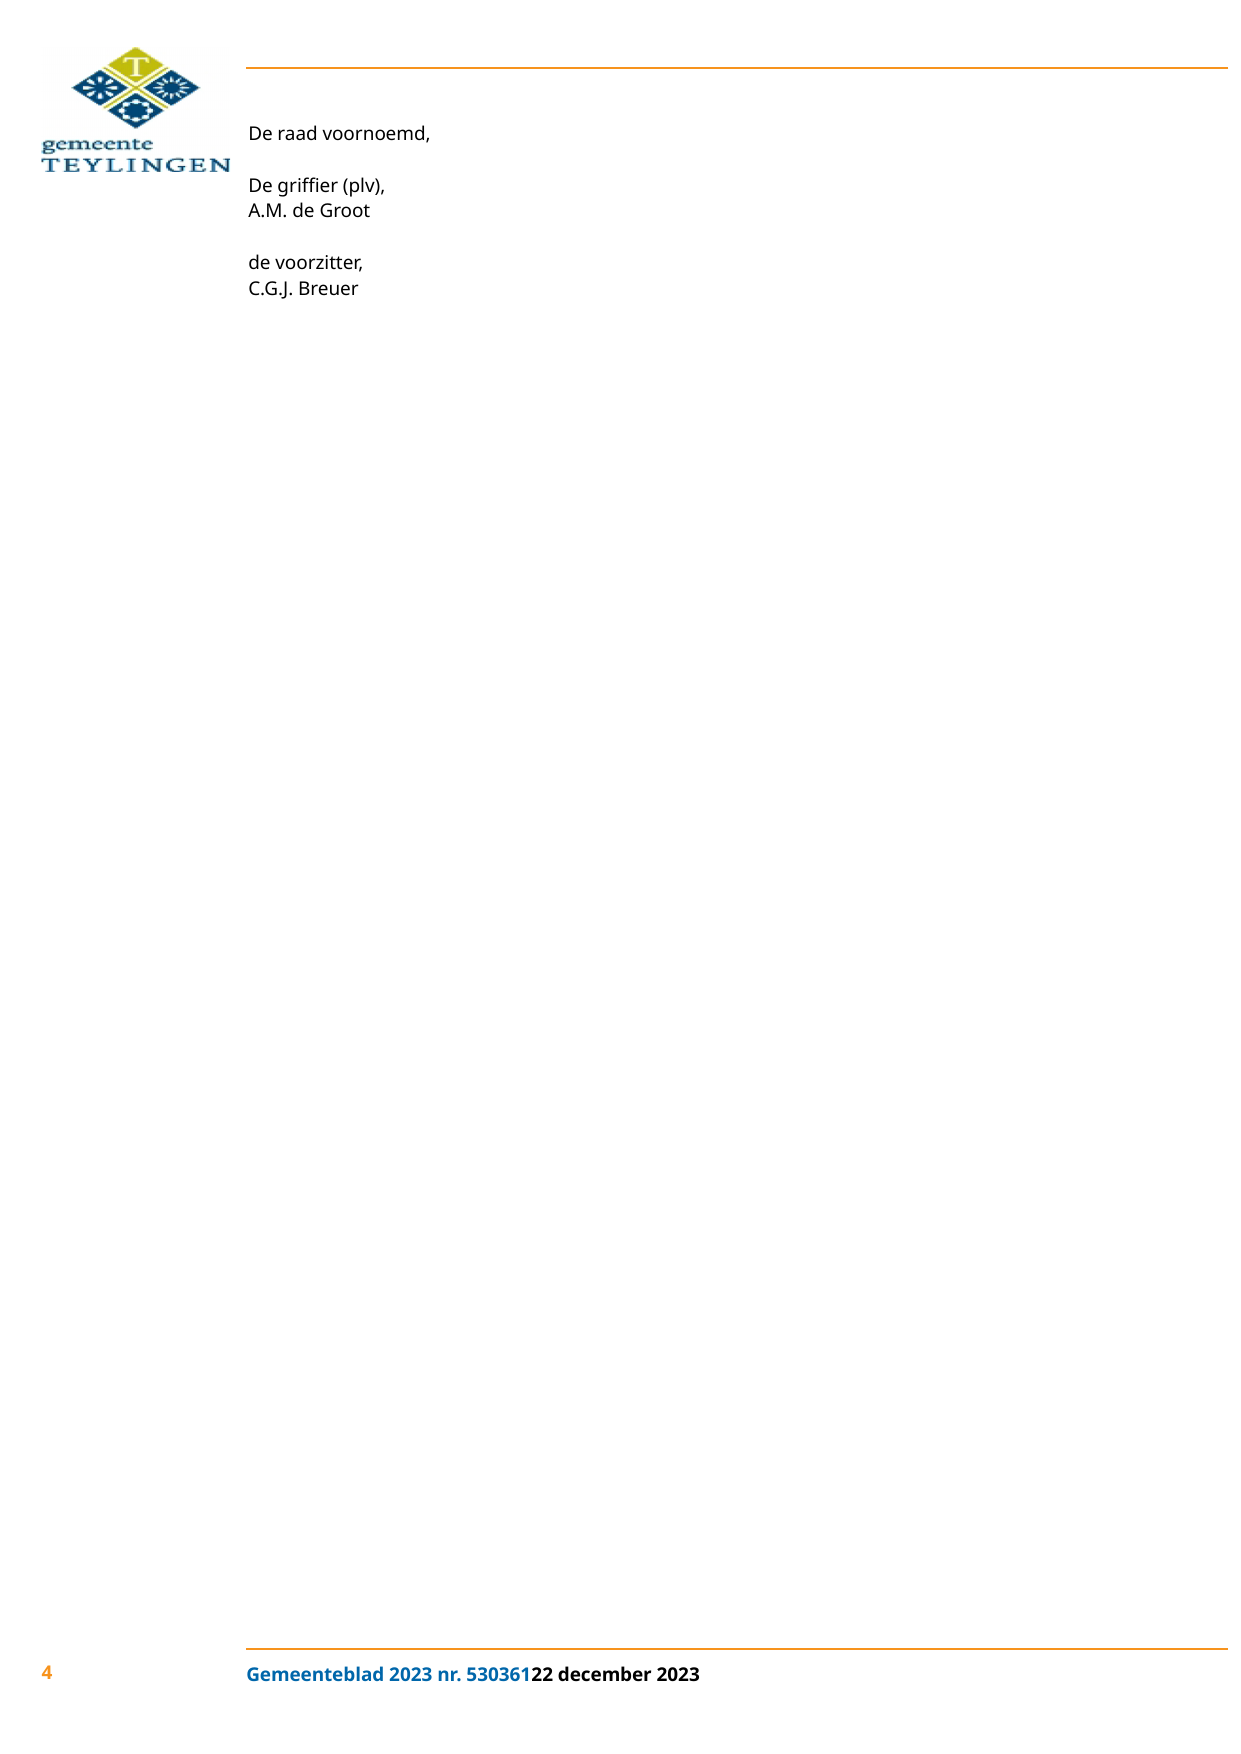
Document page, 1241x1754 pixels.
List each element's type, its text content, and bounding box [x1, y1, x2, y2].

text De griffier (plv), [248, 172, 1152, 198]
picture [41, 47, 231, 172]
text de voorzitter, [248, 249, 1152, 275]
text C.G.J. Breuer [248, 275, 1152, 301]
text De raad voornoemd, [248, 121, 1152, 146]
text A.M. de Groot [248, 198, 1152, 223]
